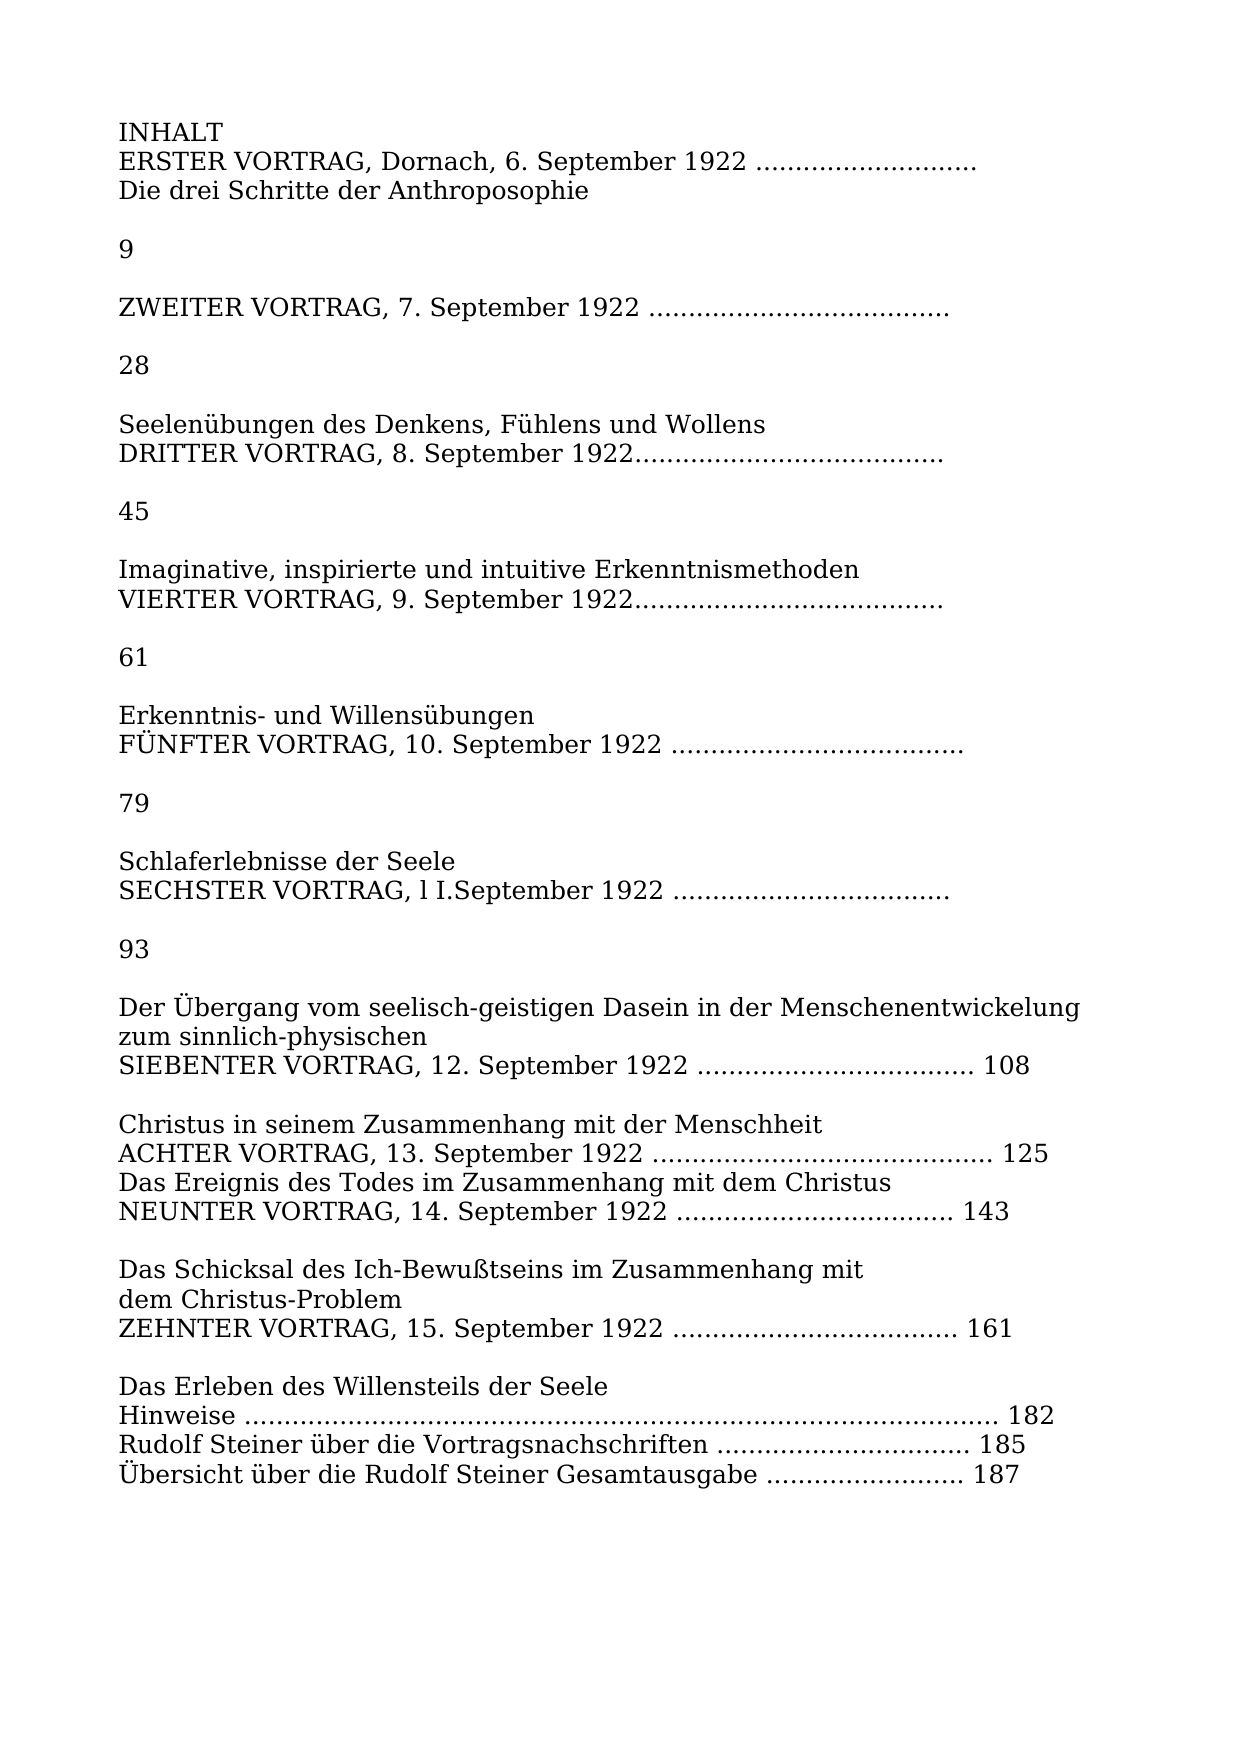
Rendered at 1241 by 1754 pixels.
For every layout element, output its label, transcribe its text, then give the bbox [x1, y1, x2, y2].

text VIERTER VORTRAG, 9. September 1922....................................... [118, 585, 1122, 614]
text Das Schicksal des Ich-Bewußtseins im Zusammenhang mit [118, 1256, 1122, 1285]
text Übersicht über die Rudolf Steiner Gesamtausgabe ......................... 187 [118, 1460, 1122, 1489]
text Rudolf Steiner über die Vortragsnachschriften ................................ 185 [118, 1431, 1122, 1460]
text Erkenntnis- und Willensübungen [118, 701, 1122, 731]
text DRITTER VORTRAG, 8. September 1922....................................... [118, 439, 1122, 468]
text Hinweise ............................................................................................... 182 [118, 1401, 1122, 1431]
text NEUNTER VORTRAG, 14. September 1922 ................................... 143 [118, 1197, 1122, 1226]
text ERSTER VORTRAG, Dornach, 6. September 1922 ............................ [118, 147, 1122, 176]
text 79 [118, 789, 1122, 818]
text 93 [118, 935, 1122, 964]
text Das Erleben des Willensteils der Seele [118, 1372, 1122, 1401]
text Das Ereignis des Todes im Zusammenhang mit dem Christus [118, 1168, 1122, 1197]
text dem Christus-Problem [118, 1285, 1122, 1314]
text Seelenübungen des Denkens, Fühlens und Wollens [118, 410, 1122, 439]
text 28 [118, 351, 1122, 381]
text INHALT [118, 118, 1122, 147]
text 9 [118, 235, 1122, 264]
text FÜNFTER VORTRAG, 10. September 1922 ..................................... [118, 731, 1122, 760]
text 45 [118, 497, 1122, 526]
text Imaginative, inspirierte und intuitive Erkenntnismethoden [118, 556, 1122, 585]
text ZWEITER VORTRAG, 7. September 1922 ...................................... [118, 293, 1122, 322]
text Der Übergang vom seelisch-geistigen Dasein in der Menschenentwickelung zum sinnlich-physischen [118, 993, 1122, 1051]
text Die drei Schritte der Anthroposophie [118, 176, 1122, 206]
text Schlaferlebnisse der Seele [118, 847, 1122, 876]
text ZEHNTER VORTRAG, 15. September 1922 .................................... 161 [118, 1314, 1122, 1343]
text 61 [118, 643, 1122, 672]
text SIEBENTER VORTRAG, 12. September 1922 ................................... 108 [118, 1051, 1122, 1081]
text ACHTER VORTRAG, 13. September 1922 ........................................... 125 [118, 1139, 1122, 1168]
text Christus in seinem Zusammenhang mit der Menschheit [118, 1110, 1122, 1139]
text SECHSTER VORTRAG, l I.September 1922 ................................... [118, 876, 1122, 906]
